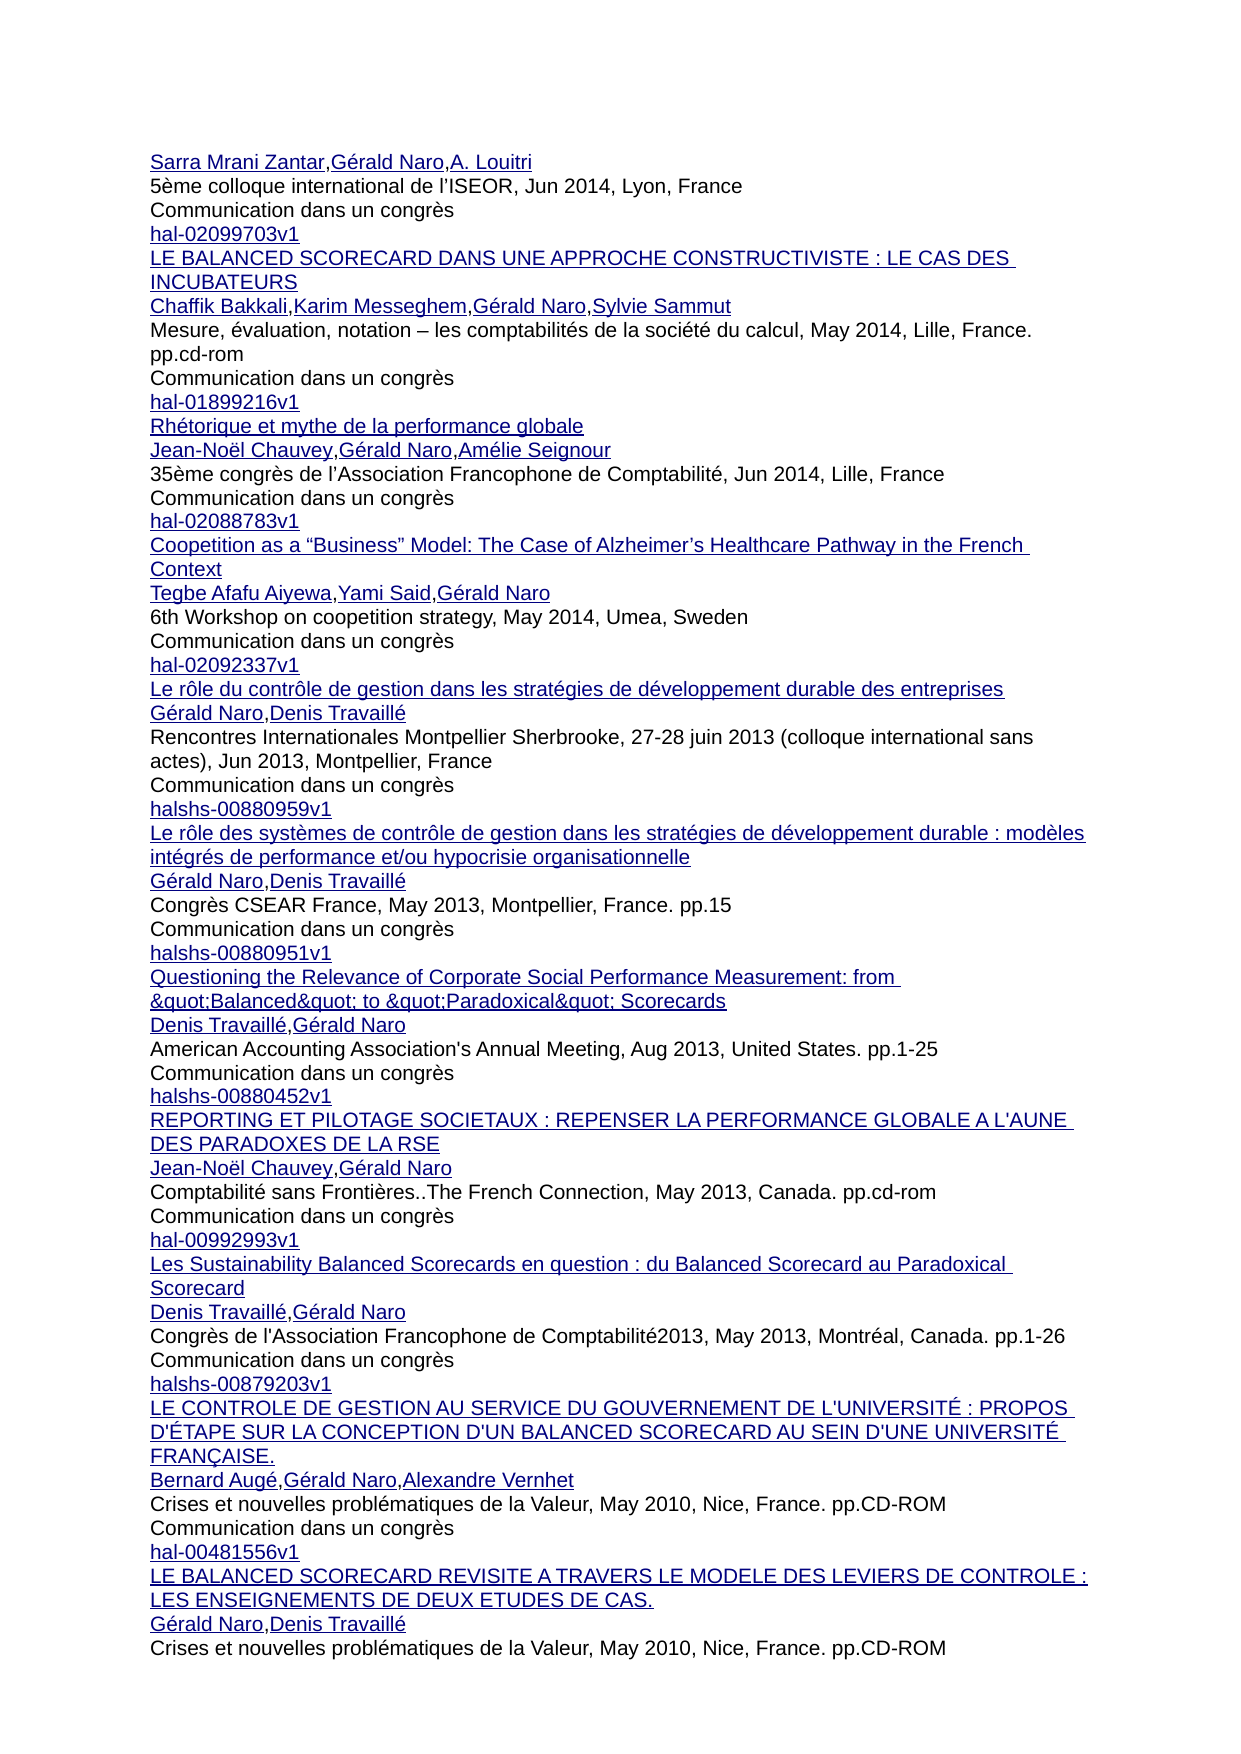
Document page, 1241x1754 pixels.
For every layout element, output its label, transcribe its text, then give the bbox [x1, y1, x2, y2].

table_cell Rhétorique et mythe de la performance globale Jean-Noël Chauvey,Gérald Naro,Amélie Seignour 35ème congrès de l’Association Francophone de Comptabilité, Jun 2014, Lille, France Communication dans un congrès hal-02088783v1 [150, 414, 1090, 533]
table_cell LE CONTROLE DE GESTION AU SERVICE DU GOUVERNEMENT DE L'UNIVERSITÉ : PROPOS D'ÉTAPE SUR LA CONCEPTION D'UN BALANCED SCORECARD AU SEIN D'UNE UNIVERSITÉ FRANÇAISE. Bernard Augé,Gérald Naro,Alexandre Vernhet Crises et nouvelles problématiques de la Valeur, May 2010, Nice, France. pp.CD-ROM Communication dans un congrès hal-00481556v1 [150, 1396, 1090, 1563]
table_cell Le rôle du contrôle de gestion dans les stratégies de développement durable des entreprises Gérald Naro,Denis Travaillé Rencontres Internationales Montpellier Sherbrooke, 27-28 juin 2013 (colloque international sans actes), Jun 2013, Montpellier, France Communication dans un congrès halshs-00880959v1 [150, 677, 1090, 821]
table_cell Sarra Mrani Zantar,Gérald Naro,A. Louitri 5ème colloque international de l’ISEOR, Jun 2014, Lyon, France Communication dans un congrès hal-02099703v1 [150, 150, 1090, 246]
table_cell Le rôle des systèmes de contrôle de gestion dans les stratégies de développement durable : modèles intégrés de performance et/ou hypocrisie organisationnelle Gérald Naro,Denis Travaillé Congrès CSEAR France, May 2013, Montpellier, France. pp.15 Communication dans un congrès halshs-00880951v1 [150, 821, 1090, 964]
table_cell LE BALANCED SCORECARD REVISITE A TRAVERS LE MODELE DES LEVIERS DE CONTROLE : LES ENSEIGNEMENTS DE DEUX ETUDES DE CAS. Gérald Naro,Denis Travaillé Crises et nouvelles problématiques de la Valeur, May 2010, Nice, France. pp.CD-ROM [150, 1564, 1090, 1659]
table_cell Coopetition as a “Business” Model: The Case of Alzheimer’s Healthcare Pathway in the French Context Tegbe Afafu Aiyewa,Yami Said,Gérald Naro 6th Workshop on coopetition strategy, May 2014, Umea, Sweden Communication dans un congrès hal-02092337v1 [150, 533, 1090, 677]
table_cell LE BALANCED SCORECARD DANS UNE APPROCHE CONSTRUCTIVISTE : LE CAS DES INCUBATEURS Chaffik Bakkali,Karim Messeghem,Gérald Naro,Sylvie Sammut Mesure, évaluation, notation – les comptabilités de la société du calcul, May 2014, Lille, France. pp.cd-rom Communication dans un congrès hal-01899216v1 [150, 246, 1090, 413]
table_cell Les Sustainability Balanced Scorecards en question : du Balanced Scorecard au Paradoxical Scorecard Denis Travaillé,Gérald Naro Congrès de l'Association Francophone de Comptabilité2013, May 2013, Montréal, Canada. pp.1-26 Communication dans un congrès halshs-00879203v1 [150, 1252, 1090, 1396]
table_cell Questioning the Relevance of Corporate Social Performance Measurement: from &quot;Balanced&quot; to &quot;Paradoxical&quot; Scorecards Denis Travaillé,Gérald Naro American Accounting Association's Annual Meeting, Aug 2013, United States. pp.1-25 Communication dans un congrès halshs-00880452v1 [150, 965, 1090, 1108]
table_cell REPORTING ET PILOTAGE SOCIETAUX : REPENSER LA PERFORMANCE GLOBALE A L'AUNE DES PARADOXES DE LA RSE Jean-Noël Chauvey,Gérald Naro Comptabilité sans Frontières..The French Connection, May 2013, Canada. pp.cd-rom Communication dans un congrès hal-00992993v1 [150, 1108, 1090, 1252]
